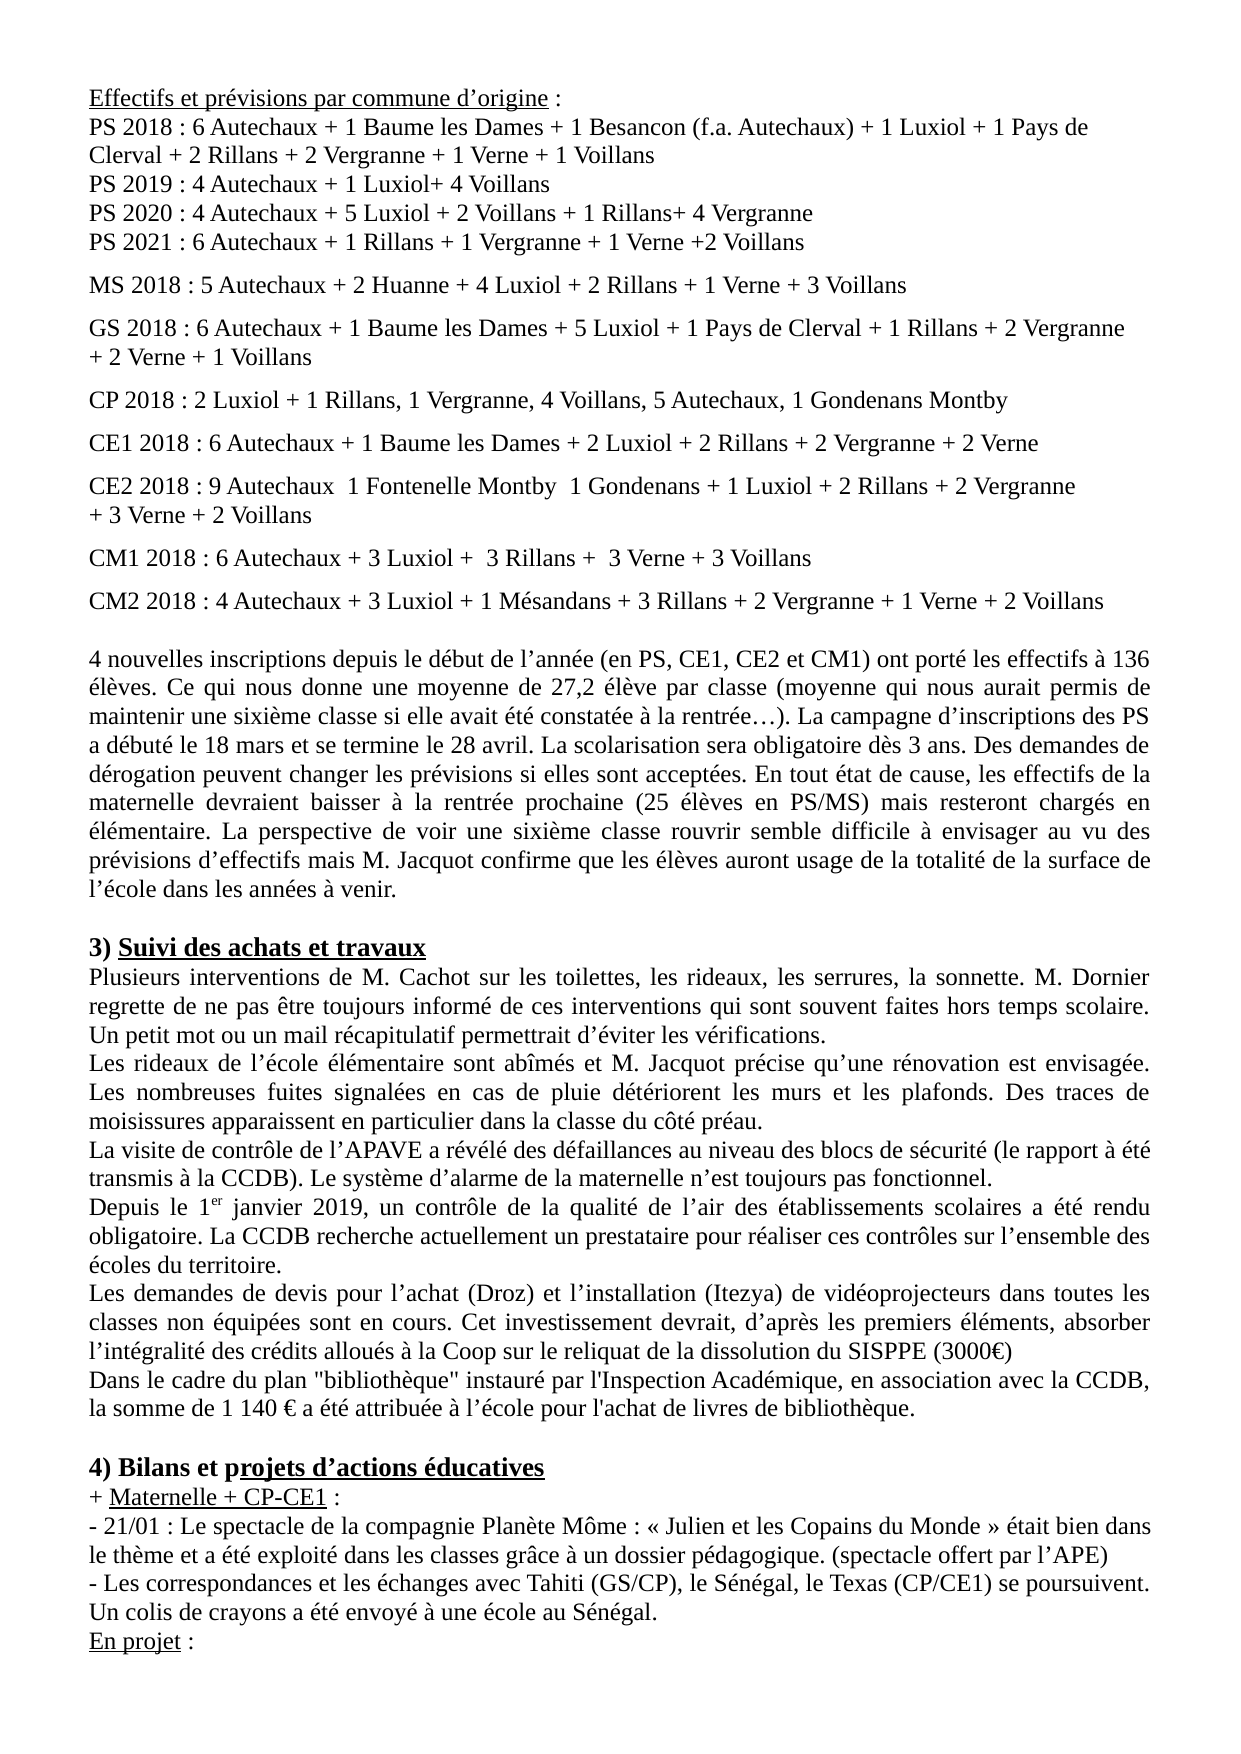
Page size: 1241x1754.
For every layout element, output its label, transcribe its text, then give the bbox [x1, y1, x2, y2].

text Effectifs et prévisions par commune d’origine : [88, 83, 1152, 112]
text PS 2021 : 6 Autechaux + 1 Rillans + 1 Vergranne + 1 Verne +2 Voillans [88, 227, 1152, 256]
text PS 2019 : 4 Autechaux + 1 Luxiol+ 4 Voillans [88, 169, 1152, 198]
text GS 2018 : 6 Autechaux + 1 Baume les Dames + 5 Luxiol + 1 Pays de Clerval + 1 Rillans + 2 Vergranne + 2 Verne + 1 Voillans [88, 313, 1152, 371]
text En projet : [88, 1626, 1152, 1655]
text 3) Suivi des achats et travaux [88, 931, 1152, 962]
text + Maternelle + CP-CE1 : [88, 1482, 1152, 1511]
text PS 2018 : 6 Autechaux + 1 Baume les Dames + 1 Besancon (f.a. Autechaux) + 1 Luxiol + 1 Pays de Clerval + 2 Rillans + 2 Vergranne + 1 Verne + 1 Voillans [88, 112, 1152, 169]
text MS 2018 : 5 Autechaux + 2 Huanne + 4 Luxiol + 2 Rillans + 1 Verne + 3 Voillans [88, 270, 1152, 299]
text CE1 2018 : 6 Autechaux + 1 Baume les Dames + 2 Luxiol + 2 Rillans + 2 Vergranne + 2 Verne [88, 428, 1152, 457]
text CP 2018 : 2 Luxiol + 1 Rillans, 1 Vergranne, 4 Voillans, 5 Autechaux, 1 Gondenans Montby [88, 385, 1152, 414]
text Dans le cadre du plan "bibliothèque" instauré par l'Inspection Académique, en association avec la CCDB, la somme de 1 140 € a été attribuée à l’école pour l'achat de livres de bibliothèque. [88, 1365, 1152, 1422]
text CM1 2018 : 6 Autechaux + 3 Luxiol + 3 Rillans + 3 Verne + 3 Voillans [88, 543, 1152, 572]
text - 21/01 : Le spectacle de la compagnie Planète Môme : « Julien et les Copains du Monde » était bien dans le thème et a été exploité dans les classes grâce à un dossier pédagogique. (spectacle offert par l’APE) [88, 1511, 1152, 1568]
text - Les correspondances et les échanges avec Tahiti (GS/CP), le Sénégal, le Texas (CP/CE1) se poursuivent. Un colis de crayons a été envoyé à une école au Sénégal. [88, 1568, 1152, 1626]
text CM2 2018 : 4 Autechaux + 3 Luxiol + 1 Mésandans + 3 Rillans + 2 Vergranne + 1 Verne + 2 Voillans [88, 586, 1152, 615]
text Depuis le 1er janvier 2019, un contrôle de la qualité de l’air des établissements scolaires a été rendu obligatoire. La CCDB recherche actuellement un prestataire pour réaliser ces contrôles sur l’ensemble des écoles du territoire. [88, 1192, 1152, 1278]
text Plusieurs interventions de M. Cachot sur les toilettes, les rideaux, les serrures, la sonnette. M. Dornier regrette de ne pas être toujours informé de ces interventions qui sont souvent faites hors temps scolaire. Un petit mot ou un mail récapitulatif permettrait d’éviter les vérifications. [88, 962, 1152, 1048]
text CE2 2018 : 9 Autechaux 1 Fontenelle Montby 1 Gondenans + 1 Luxiol + 2 Rillans + 2 Vergranne + 3 Verne + 2 Voillans [88, 471, 1152, 529]
text PS 2020 : 4 Autechaux + 5 Luxiol + 2 Voillans + 1 Rillans+ 4 Vergranne [88, 198, 1152, 227]
text Les rideaux de l’école élémentaire sont abîmés et M. Jacquot précise qu’une rénovation est envisagée. Les nombreuses fuites signalées en cas de pluie détériorent les murs et les plafonds. Des traces de moisissures apparaissent en particulier dans la classe du côté préau. [88, 1048, 1152, 1135]
text La visite de contrôle de l’APAVE a révélé des défaillances au niveau des blocs de sécurité (le rapport à été transmis à la CCDB). Le système d’alarme de la maternelle n’est toujours pas fonctionnel. [88, 1135, 1152, 1192]
text 4 nouvelles inscriptions depuis le début de l’année (en PS, CE1, CE2 et CM1) ont porté les effectifs à 136 élèves. Ce qui nous donne une moyenne de 27,2 élève par classe (moyenne qui nous aurait permis de maintenir une sixième classe si elle avait été constatée à la rentrée…). La campagne d’inscriptions des PS a débuté le 18 mars et se termine le 28 avril. La scolarisation sera obligatoire dès 3 ans. Des demandes de dérogation peuvent changer les prévisions si elles sont acceptées. En tout état de cause, les effectifs de la maternelle devraient baisser à la rentrée prochaine (25 élèves en PS/MS) mais resteront chargés en élémentaire. La perspective de voir une sixième classe rouvrir semble difficile à envisager au vu des prévisions d’effectifs mais M. Jacquot confirme que les élèves auront usage de la totalité de la surface de l’école dans les années à venir. [88, 644, 1152, 902]
text Les demandes de devis pour l’achat (Droz) et l’installation (Itezya) de vidéoprojecteurs dans toutes les classes non équipées sont en cours. Cet investissement devrait, d’après les premiers éléments, absorber l’intégralité des crédits alloués à la Coop sur le reliquat de la dissolution du SISPPE (3000€) [88, 1278, 1152, 1365]
text 4) Bilans et projets d’actions éducatives [88, 1451, 1152, 1482]
